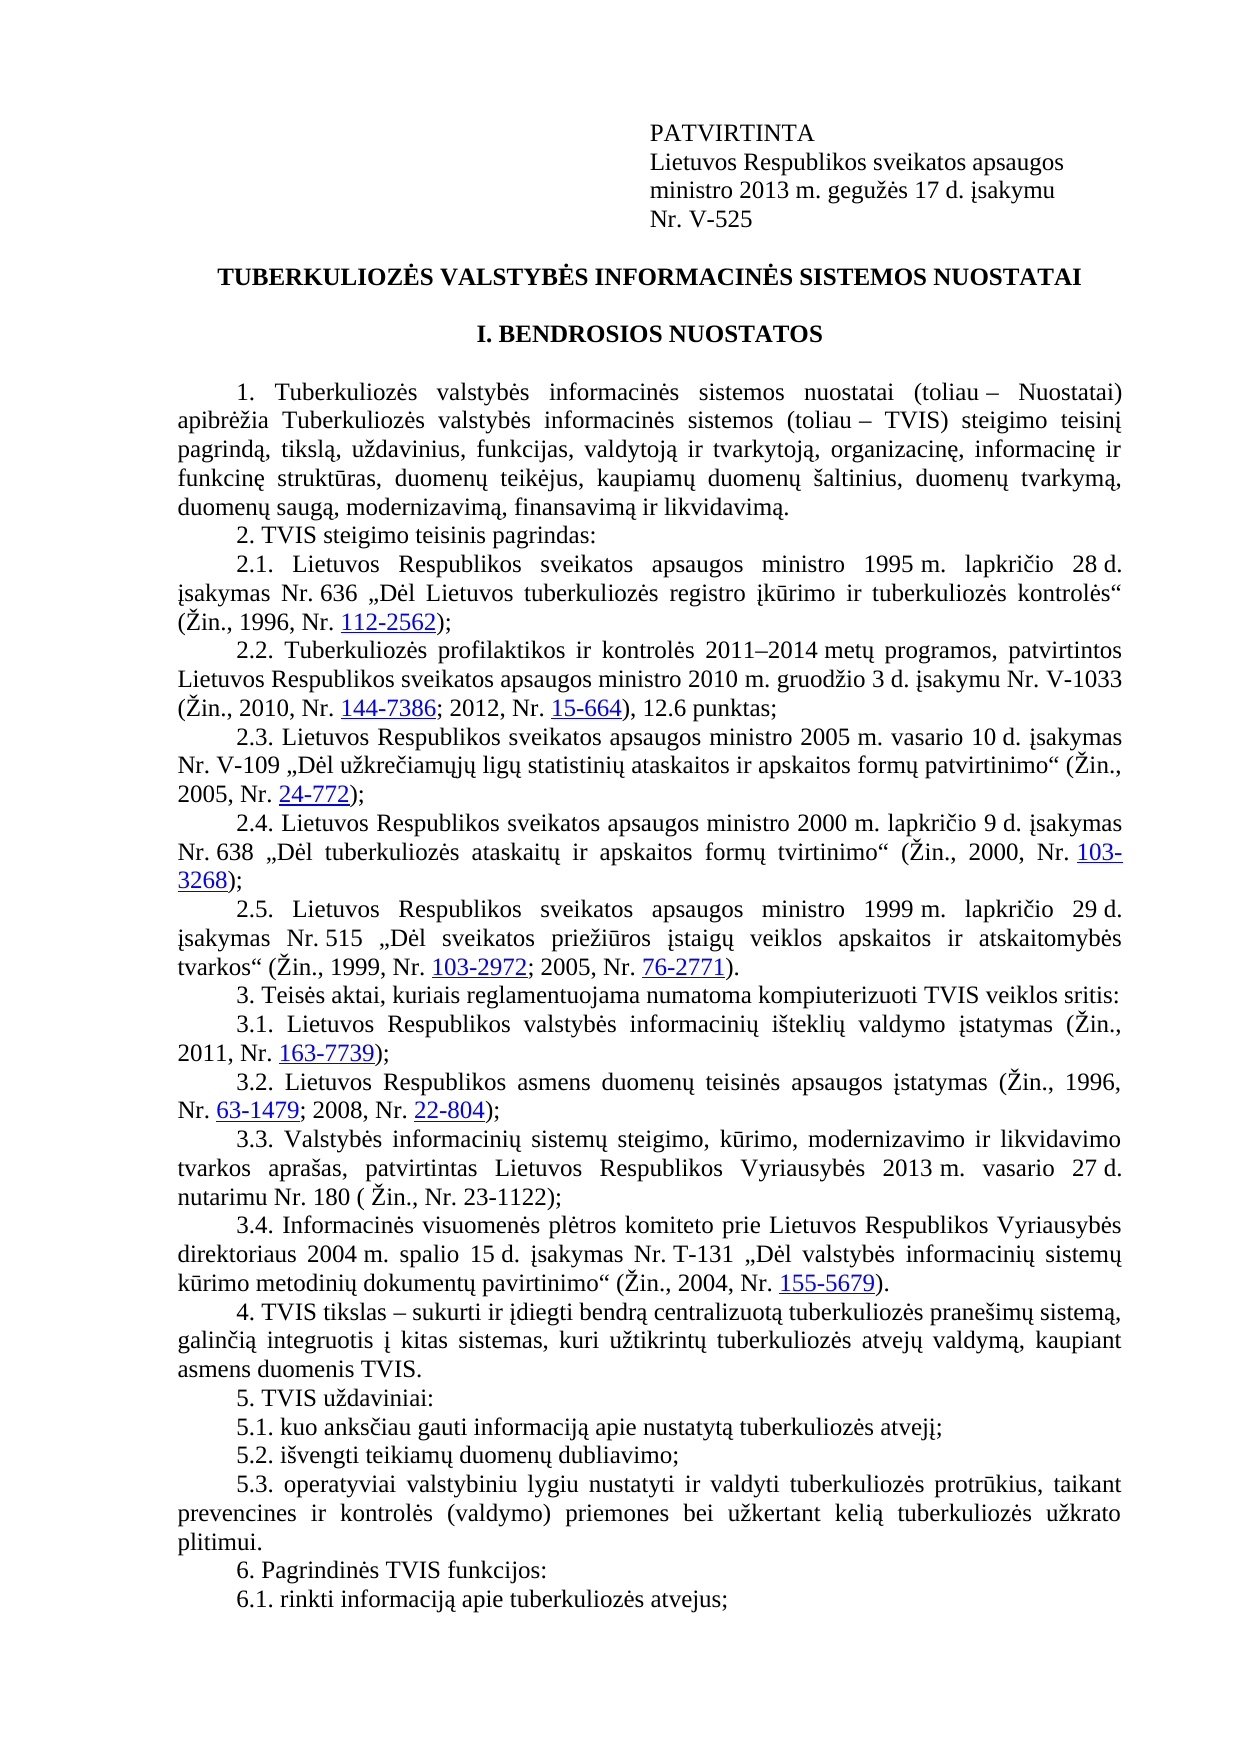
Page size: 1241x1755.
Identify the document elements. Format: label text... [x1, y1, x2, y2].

text 3.3. Valstybės informacinių sistemų steigimo, kūrimo, modernizavimo ir likvidavimo tvarkos aprašas, patvirtintas Lietuvos Respublikos Vyriausybės 2013 m. vasario 27 d. nutarimu Nr. 180 ( Žin., Nr. 23-1122); [177, 1124, 1122, 1211]
text Lietuvos Respublikos sveikatos apsaugos ministro 2013 m. gegužės 17 d. įsakymu Nr. V-525 [649, 147, 1122, 233]
text 2.3. Lietuvos Respublikos sveikatos apsaugos ministro 2005 m. vasario 10 d. įsakymas Nr. V-109 „Dėl užkrečiamųjų ligų statistinių ataskaitos ir apskaitos formų patvirtinimo“ (Žin., 2005, Nr. 24-772); [177, 722, 1122, 808]
text 6. Pagrindinės TVIS funkcijos: [177, 1556, 1122, 1584]
text 2. TVIS steigimo teisinis pagrindas: [177, 521, 1122, 549]
text 6.1. rinkti informaciją apie tuberkuliozės atvejus; [177, 1584, 1122, 1613]
text 5.1. kuo anksčiau gauti informaciją apie nustatytą tuberkuliozės atvejį; [177, 1412, 1122, 1441]
text 3.4. Informacinės visuomenės plėtros komiteto prie Lietuvos Respublikos Vyriausybės direktoriaus 2004 m. spalio 15 d. įsakymas Nr. T-131 „Dėl valstybės informacinių sistemų kūrimo metodinių dokumentų pavirtinimo“ (Žin., 2004, Nr. 155-5679). [177, 1211, 1122, 1297]
text 4. TVIS tikslas – sukurti ir įdiegti bendrą centralizuotą tuberkuliozės pranešimų sistemą, galinčią integruotis į kitas sistemas, kuri užtikrintų tuberkuliozės atvejų valdymą, kaupiant asmens duomenis TVIS. [177, 1297, 1122, 1383]
text 3.1. Lietuvos Respublikos valstybės informacinių išteklių valdymo įstatymas (Žin., 2011, Nr. 163-7739); [177, 1009, 1122, 1067]
text 2.5. Lietuvos Respublikos sveikatos apsaugos ministro 1999 m. lapkričio 29 d. įsakymas Nr. 515 „Dėl sveikatos priežiūros įstaigų veiklos apskaitos ir atskaitomybės tvarkos“ (Žin., 1999, Nr. 103-2972; 2005, Nr. 76-2771). [177, 894, 1122, 981]
text TUBERKULIOZĖS valstybės INFORMACINĖS SISTEMOS NUOSTATAI [177, 262, 1122, 291]
text 3.2. Lietuvos Respublikos asmens duomenų teisinės apsaugos įstatymas (Žin., 1996, Nr. 63-1479; 2008, Nr. 22-804); [177, 1067, 1122, 1124]
text 2.4. Lietuvos Respublikos sveikatos apsaugos ministro 2000 m. lapkričio 9 d. įsakymas Nr. 638 „Dėl tuberkuliozės ataskaitų ir apskaitos formų tvirtinimo“ (Žin., 2000, Nr. 103-3268); [177, 808, 1122, 894]
text 3. Teisės aktai, kuriais reglamentuojama numatoma kompiuterizuoti TVIS veiklos sritis: [177, 981, 1122, 1009]
text 5.2. išvengti teikiamų duomenų dubliavimo; [177, 1441, 1122, 1469]
text 2.2. Tuberkuliozės profilaktikos ir kontrolės 2011–2014 metų programos, patvirtintos Lietuvos Respublikos sveikatos apsaugos ministro 2010 m. gruodžio 3 d. įsakymu Nr. V-1033 (Žin., 2010, Nr. 144-7386; 2012, Nr. 15-664), 12.6 punktas; [177, 636, 1122, 722]
text 1. Tuberkuliozės valstybės informacinės sistemos nuostatai (toliau – Nuostatai) apibrėžia Tuberkuliozės valstybės informacinės sistemos (toliau – TVIS) steigimo teisinį pagrindą, tikslą, uždavinius, funkcijas, valdytoją ir tvarkytoją, organizacinę, informacinę ir funkcinę struktūras, duomenų teikėjus, kaupiamų duomenų šaltinius, duomenų tvarkymą, duomenų saugą, modernizavimą, finansavimą ir likvidavimą. [177, 377, 1122, 521]
text I. BENDROSIOS NUOSTATOS [177, 319, 1122, 348]
text PATVIRTINTA [649, 118, 1122, 147]
text 2.1. Lietuvos Respublikos sveikatos apsaugos ministro 1995 m. lapkričio 28 d. įsakymas Nr. 636 „Dėl Lietuvos tuberkuliozės registro įkūrimo ir tuberkuliozės kontrolės“ (Žin., 1996, Nr. 112-2562); [177, 549, 1122, 636]
text 5.3. operatyviai valstybiniu lygiu nustatyti ir valdyti tuberkuliozės protrūkius, taikant prevencines ir kontrolės (valdymo) priemones bei užkertant kelią tuberkuliozės užkrato plitimui. [177, 1469, 1122, 1556]
text 5. TVIS uždaviniai: [177, 1383, 1122, 1412]
